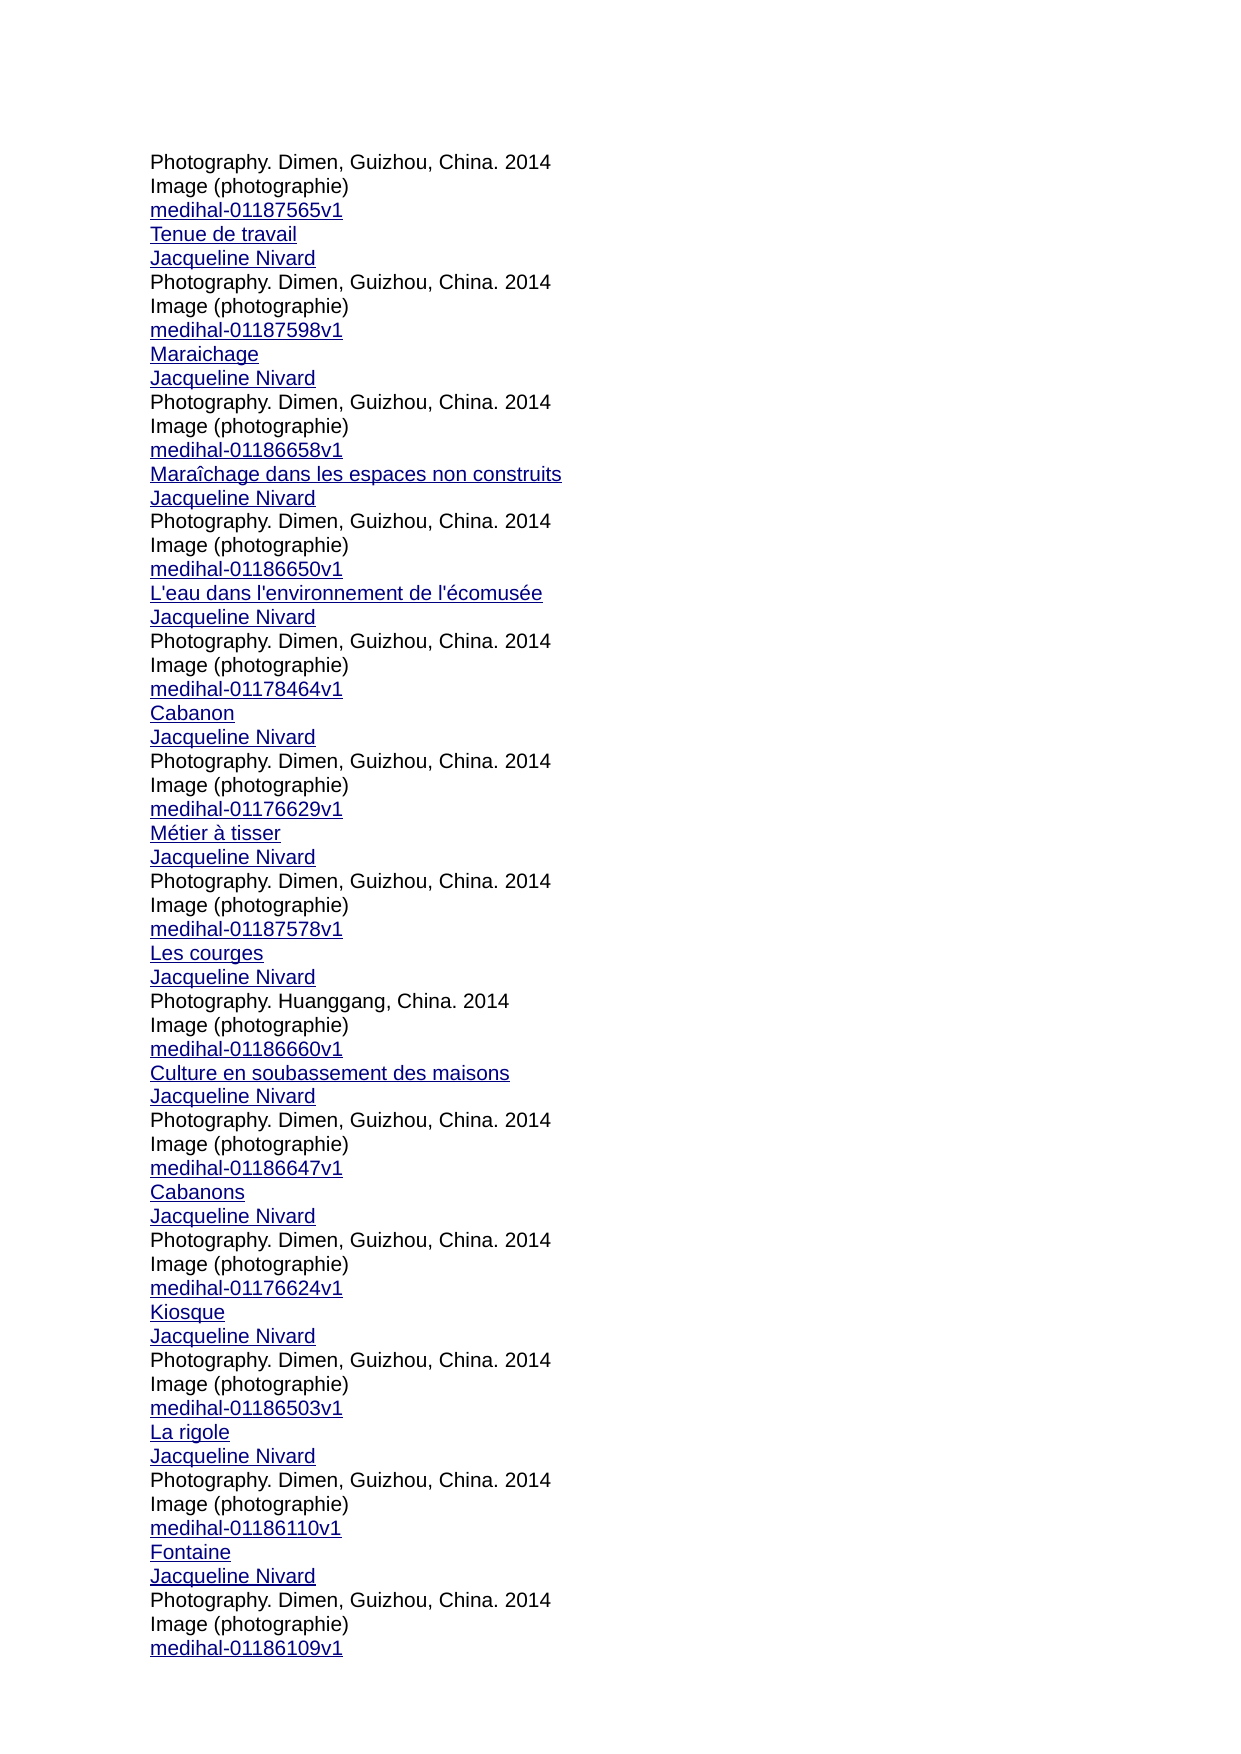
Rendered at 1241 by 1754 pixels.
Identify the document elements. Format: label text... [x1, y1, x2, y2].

table_cell Cabanon Jacqueline Nivard Photography. Dimen, Guizhou, China. 2014 Image (photographie) medihal-01176629v1 [150, 701, 1090, 821]
table_cell Métier à tisser Jacqueline Nivard Photography. Dimen, Guizhou, China. 2014 Image (photographie) medihal-01187578v1 [150, 821, 1090, 941]
table_cell Cabanons Jacqueline Nivard Photography. Dimen, Guizhou, China. 2014 Image (photographie) medihal-01176624v1 [150, 1180, 1090, 1300]
table_cell Les courges Jacqueline Nivard Photography. Huanggang, China. 2014 Image (photographie) medihal-01186660v1 [150, 941, 1090, 1060]
table_cell La rigole Jacqueline Nivard Photography. Dimen, Guizhou, China. 2014 Image (photographie) medihal-01186110v1 [150, 1420, 1090, 1539]
table_cell L'eau dans l'environnement de l'écomusée Jacqueline Nivard Photography. Dimen, Guizhou, China. 2014 Image (photographie) medihal-01178464v1 [150, 581, 1090, 701]
table_cell Maraîchage dans les espaces non construits Jacqueline Nivard Photography. Dimen, Guizhou, China. 2014 Image (photographie) medihal-01186650v1 [150, 461, 1090, 581]
table_cell Culture en soubassement des maisons Jacqueline Nivard Photography. Dimen, Guizhou, China. 2014 Image (photographie) medihal-01186647v1 [150, 1060, 1090, 1180]
table_cell Photography. Dimen, Guizhou, China. 2014 Image (photographie) medihal-01187565v1 [150, 150, 1090, 222]
table_cell Maraichage Jacqueline Nivard Photography. Dimen, Guizhou, China. 2014 Image (photographie) medihal-01186658v1 [150, 342, 1090, 461]
table_cell Kiosque Jacqueline Nivard Photography. Dimen, Guizhou, China. 2014 Image (photographie) medihal-01186503v1 [150, 1300, 1090, 1420]
table_cell Tenue de travail Jacqueline Nivard Photography. Dimen, Guizhou, China. 2014 Image (photographie) medihal-01187598v1 [150, 222, 1090, 342]
table_cell Fontaine Jacqueline Nivard Photography. Dimen, Guizhou, China. 2014 Image (photographie) medihal-01186109v1 [150, 1540, 1090, 1659]
